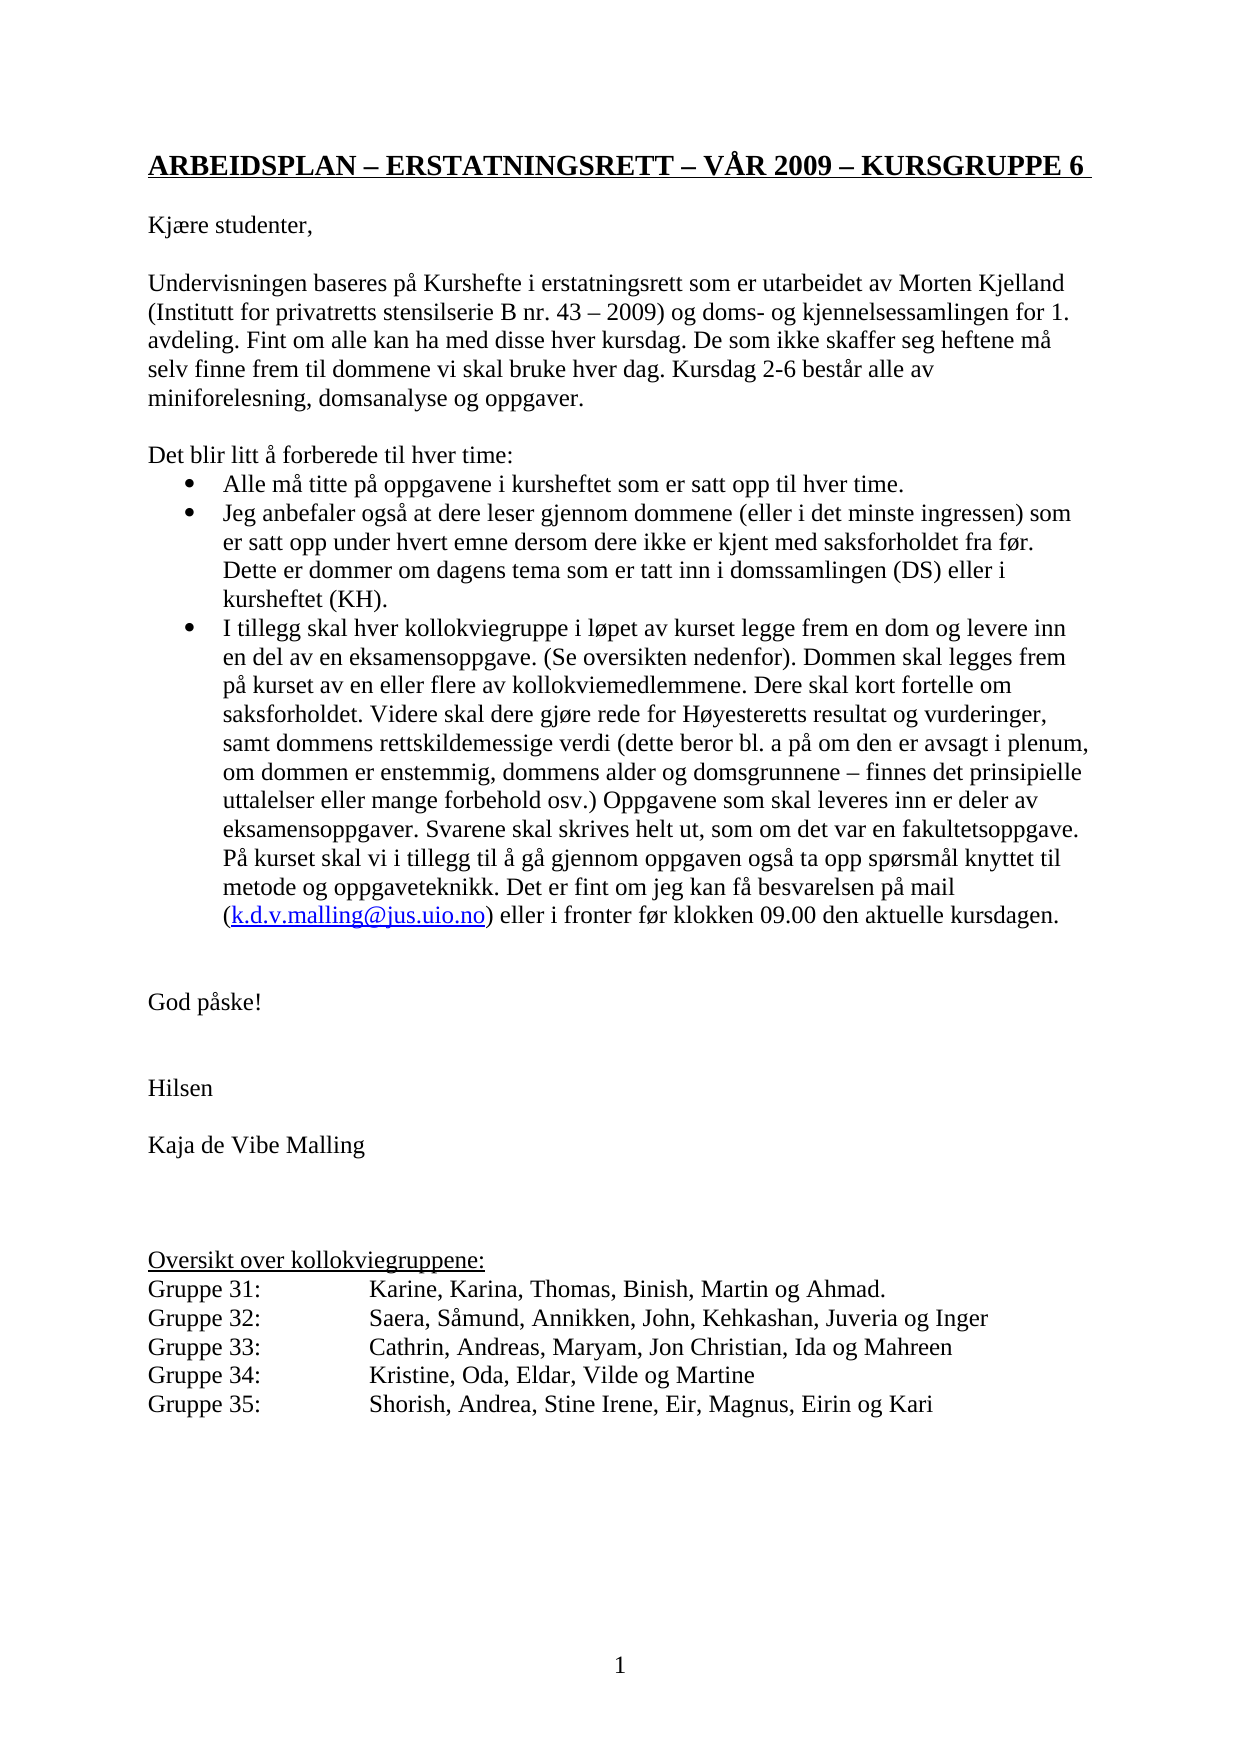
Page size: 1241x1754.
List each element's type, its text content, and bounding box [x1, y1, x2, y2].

text God påske! [148, 987, 1092, 1015]
text Kjære studenter, [148, 210, 1092, 239]
text Gruppe 34: Kristine, Oda, Eldar, Vilde og Martine [148, 1360, 1092, 1389]
text Undervisningen baseres på Kurshefte i erstatningsrett som er utarbeidet av Morten Kjelland (Institutt for privatretts stensilserie B nr. 43 – 2009) og doms- og kjennelsessamlingen for 1. avdeling. Fint om alle kan ha med disse hver kursdag. De som ikke skaffer seg heftene må selv finne frem til dommene vi skal bruke hver dag. Kursdag 2-6 består alle av miniforelesning, domsanalyse og oppgaver. [148, 268, 1092, 412]
subtitle ARBEIDSPLAN – ERSTATNINGSRETT – VÅR 2009 – KURSGRUPPE 6 [148, 148, 1092, 177]
list I tillegg skal hver kollokviegruppe i løpet av kurset legge frem en dom og levere inn en del av en eksamensoppgave. (Se oversikten nedenfor). Dommen skal legges frem på kurset av en eller flere av kollokviemedlemmene. Dere skal kort fortelle om saksforholdet. Videre skal dere gjøre rede for Høyesteretts resultat og vurderinger, samt dommens rettskildemessige verdi (dette beror bl. a på om den er avsagt i plenum, om dommen er enstemmig, dommens alder og domsgrunnene – finnes det prinsipielle uttalelser eller mange forbehold osv.) Oppgavene som skal leveres inn er deler av eksamensoppgaver. Svarene skal skrives helt ut, som om det var en fakultetsoppgave. På kurset skal vi i tillegg til å gå gjennom oppgaven også ta opp spørsmål knyttet til metode og oppgaveteknikk. Det er fint om jeg kan få besvarelsen på mail (k.d.v.malling@jus.uio.no) eller i fronter før klokken 09.00 den aktuelle kursdagen. [185, 613, 1092, 929]
text Kaja de Vibe Malling [148, 1130, 1092, 1159]
text Hilsen [148, 1073, 1092, 1102]
text Gruppe 31: Karine, Karina, Thomas, Binish, Martin og Ahmad. [148, 1274, 1092, 1303]
text Oversikt over kollokviegruppene: [148, 1245, 1092, 1274]
list Jeg anbefaler også at dere leser gjennom dommene (eller i det minste ingressen) som er satt opp under hvert emne dersom dere ikke er kjent med saksforholdet fra før. Dette er dommer om dagens tema som er tatt inn i domssamlingen (DS) eller i kursheftet (KH). [185, 498, 1092, 613]
text Det blir litt å forberede til hver time: [148, 440, 1092, 469]
text Gruppe 32: Saera, Såmund, Annikken, John, Kehkashan, Juveria og Inger [148, 1303, 1092, 1332]
text Gruppe 35: Shorish, Andrea, Stine Irene, Eir, Magnus, Eirin og Kari [148, 1389, 1092, 1418]
list Alle må titte på oppgavene i kursheftet som er satt opp til hver time. [185, 469, 1092, 498]
text Gruppe 33: Cathrin, Andreas, Maryam, Jon Christian, Ida og Mahreen [148, 1332, 1092, 1360]
